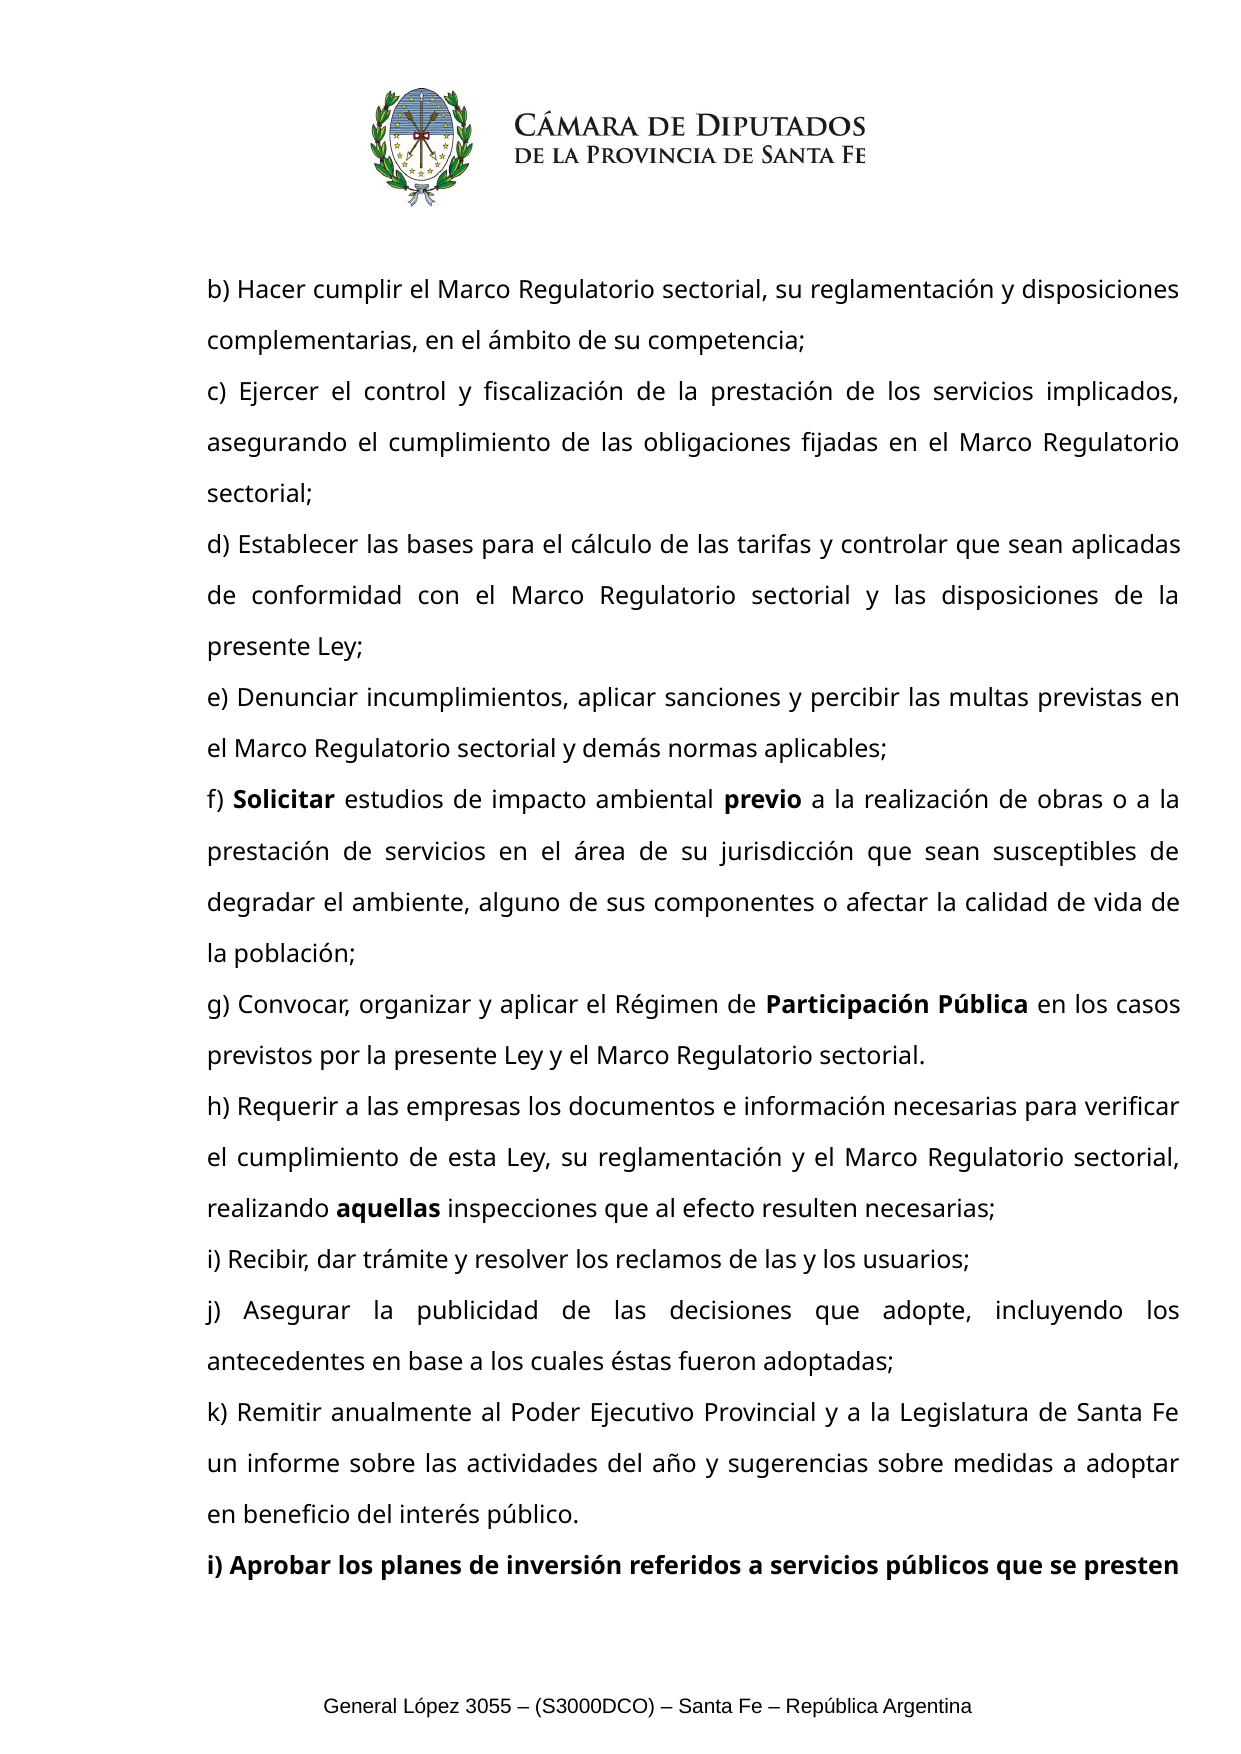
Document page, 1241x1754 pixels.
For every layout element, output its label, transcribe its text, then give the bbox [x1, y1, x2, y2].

picture [370, 88, 866, 211]
text g) Convocar, organizar y aplicar el Régimen de Participación Pública en los casos previstos por la presente Ley y el Marco Regulatorio sectorial. [207, 986, 1181, 1071]
text h) Requerir a las empresas los documentos e información necesarias para verificar el cumplimiento de esta Ley, su reglamentación y el Marco Regulatorio sectorial, realizando aquellas inspecciones que al efecto resulten necesarias; [207, 1088, 1181, 1224]
text i) Recibir, dar trámite y resolver los reclamos de las y los usuarios; [207, 1241, 1181, 1276]
text d) Establecer las bases para el cálculo de las tarifas y controlar que sean aplicadas de conformidad con el Marco Regulatorio sectorial y las disposiciones de la presente Ley; [207, 527, 1181, 663]
text c) Ejercer el control y fiscalización de la prestación de los servicios implicados, asegurando el cumplimiento de las obligaciones fijadas en el Marco Regulatorio sectorial; [207, 374, 1181, 510]
text j) Asegurar la publicidad de las decisiones que adopte, incluyendo los antecedentes en base a los cuales éstas fueron adoptadas; [207, 1292, 1181, 1378]
text i) Aprobar los planes de inversión referidos a servicios públicos que se presten [207, 1548, 1181, 1582]
text f) Solicitar estudios de impacto ambiental previo a la realización de obras o a la prestación de servicios en el área de su jurisdicción que sean susceptibles de degradar el ambiente, alguno de sus componentes o afectar la calidad de vida de la población; [207, 782, 1181, 969]
text k) Remitir anualmente al Poder Ejecutivo Provincial y a la Legislatura de Santa Fe un informe sobre las actividades del año y sugerencias sobre medidas a adoptar en beneficio del interés público. [207, 1394, 1181, 1531]
text e) Denunciar incumplimientos, aplicar sanciones y percibir las multas previstas en el Marco Regulatorio sectorial y demás normas aplicables; [207, 680, 1181, 765]
text b) Hacer cumplir el Marco Regulatorio sectorial, su reglamentación y disposiciones complementarias, en el ámbito de su competencia; [207, 272, 1181, 357]
